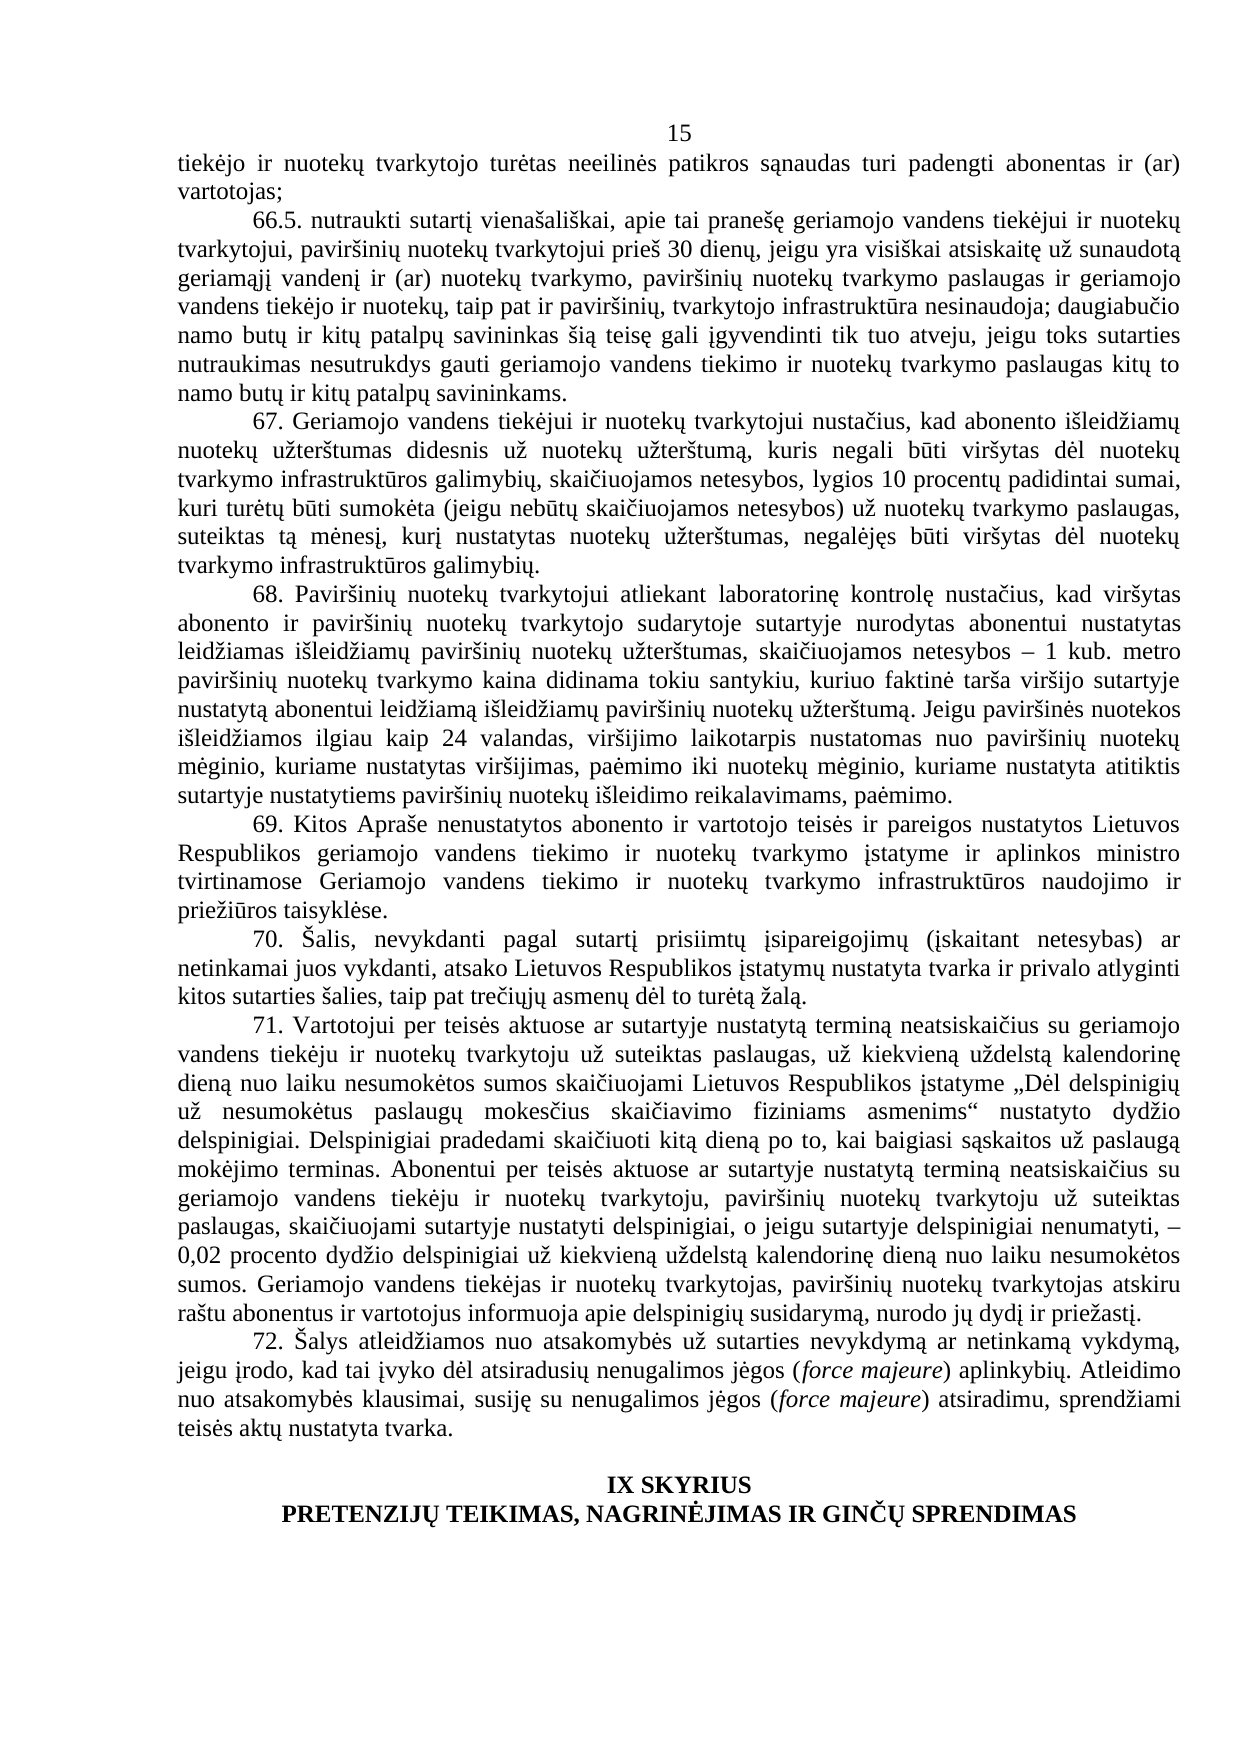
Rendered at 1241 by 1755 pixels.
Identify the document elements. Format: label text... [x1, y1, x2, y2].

text 70. Šalis, nevykdanti pagal sutartį prisiimtų įsipareigojimų (įskaitant netesybas) ar netinkamai juos vykdanti, atsako Lietuvos Respublikos įstatymų nustatyta tvarka ir privalo atlyginti kitos sutarties šalies, taip pat trečiųjų asmenų dėl to turėtą žalą. [177, 924, 1181, 1010]
text tiekėjo ir nuotekų tvarkytojo turėtas neeilinės patikros sąnaudas turi padengti abonentas ir (ar) vartotojas; [177, 148, 1181, 205]
text 68. Paviršinių nuotekų tvarkytojui atliekant laboratorinę kontrolę nustačius, kad viršytas abonento ir paviršinių nuotekų tvarkytojo sudarytoje sutartyje nurodytas abonentui nustatytas leidžiamas išleidžiamų paviršinių nuotekų užterštumas, skaičiuojamos netesybos – 1 kub. metro paviršinių nuotekų tvarkymo kaina didinama tokiu santykiu, kuriuo faktinė tarša viršijo sutartyje nustatytą abonentui leidžiamą išleidžiamų paviršinių nuotekų užterštumą. Jeigu paviršinės nuotekos išleidžiamos ilgiau kaip 24 valandas, viršijimo laikotarpis nustatomas nuo paviršinių nuotekų mėginio, kuriame nustatytas viršijimas, paėmimo iki nuotekų mėginio, kuriame nustatyta atitiktis sutartyje nustatytiems paviršinių nuotekų išleidimo reikalavimams, paėmimo. [177, 579, 1181, 809]
text 69. Kitos Apraše nenustatytos abonento ir vartotojo teisės ir pareigos nustatytos Lietuvos Respublikos geriamojo vandens tiekimo ir nuotekų tvarkymo įstatyme ir aplinkos ministro tvirtinamose Geriamojo vandens tiekimo ir nuotekų tvarkymo infrastruktūros naudojimo ir priežiūros taisyklėse. [177, 809, 1181, 924]
text 72. Šalys atleidžiamos nuo atsakomybės už sutarties nevykdymą ar netinkamą vykdymą, jeigu įrodo, kad tai įvyko dėl atsiradusių nenugalimos jėgos (force majeure) aplinkybių. Atleidimo nuo atsakomybės klausimai, susiję su nenugalimos jėgos (force majeure) atsiradimu, sprendžiami teisės aktų nustatyta tvarka. [177, 1326, 1181, 1441]
text 71. Vartotojui per teisės aktuose ar sutartyje nustatytą terminą neatsiskaičius su geriamojo vandens tiekėju ir nuotekų tvarkytoju už suteiktas paslaugas, už kiekvieną uždelstą kalendorinę dieną nuo laiku nesumokėtos sumos skaičiuojami Lietuvos Respublikos įstatyme „Dėl delspinigių už nesumokėtus paslaugų mokesčius skaičiavimo fiziniams asmenims“ nustatyto dydžio delspinigiai. Delspinigiai pradedami skaičiuoti kitą dieną po to, kai baigiasi sąskaitos už paslaugą mokėjimo terminas. Abonentui per teisės aktuose ar sutartyje nustatytą terminą neatsiskaičius su geriamojo vandens tiekėju ir nuotekų tvarkytoju, paviršinių nuotekų tvarkytoju už suteiktas paslaugas, skaičiuojami sutartyje nustatyti delspinigiai, o jeigu sutartyje delspinigiai nenumatyti, – 0,02 procento dydžio delspinigiai už kiekvieną uždelstą kalendorinę dieną nuo laiku nesumokėtos sumos. Geriamojo vandens tiekėjas ir nuotekų tvarkytojas, paviršinių nuotekų tvarkytojas atskiru raštu abonentus ir vartotojus informuoja apie delspinigių susidarymą, nurodo jų dydį ir priežastį. [177, 1010, 1181, 1326]
text 67. Geriamojo vandens tiekėjui ir nuotekų tvarkytojui nustačius, kad abonento išleidžiamų nuotekų užterštumas didesnis už nuotekų užterštumą, kuris negali būti viršytas dėl nuotekų tvarkymo infrastruktūros galimybių, skaičiuojamos netesybos, lygios 10 procentų padidintai sumai, kuri turėtų būti sumokėta (jeigu nebūtų skaičiuojamos netesybos) už nuotekų tvarkymo paslaugas, suteiktas tą mėnesį, kurį nustatytas nuotekų užterštumas, negalėjęs būti viršytas dėl nuotekų tvarkymo infrastruktūros galimybių. [177, 406, 1181, 579]
text PRETENZIJŲ TEIKIMAS, NAGRINĖJIMAS IR GINČŲ SPRENDIMAS [177, 1499, 1181, 1528]
text IX SKYRIUS [177, 1470, 1181, 1499]
text 66.5. nutraukti sutartį vienašališkai, apie tai pranešę geriamojo vandens tiekėjui ir nuotekų tvarkytojui, paviršinių nuotekų tvarkytojui prieš 30 dienų, jeigu yra visiškai atsiskaitę už sunaudotą geriamąjį vandenį ir (ar) nuotekų tvarkymo, paviršinių nuotekų tvarkymo paslaugas ir geriamojo vandens tiekėjo ir nuotekų, taip pat ir paviršinių, tvarkytojo infrastruktūra nesinaudoja; daugiabučio namo butų ir kitų patalpų savininkas šią teisę gali įgyvendinti tik tuo atveju, jeigu toks sutarties nutraukimas nesutrukdys gauti geriamojo vandens tiekimo ir nuotekų tvarkymo paslaugas kitų to namo butų ir kitų patalpų savininkams. [177, 205, 1181, 406]
